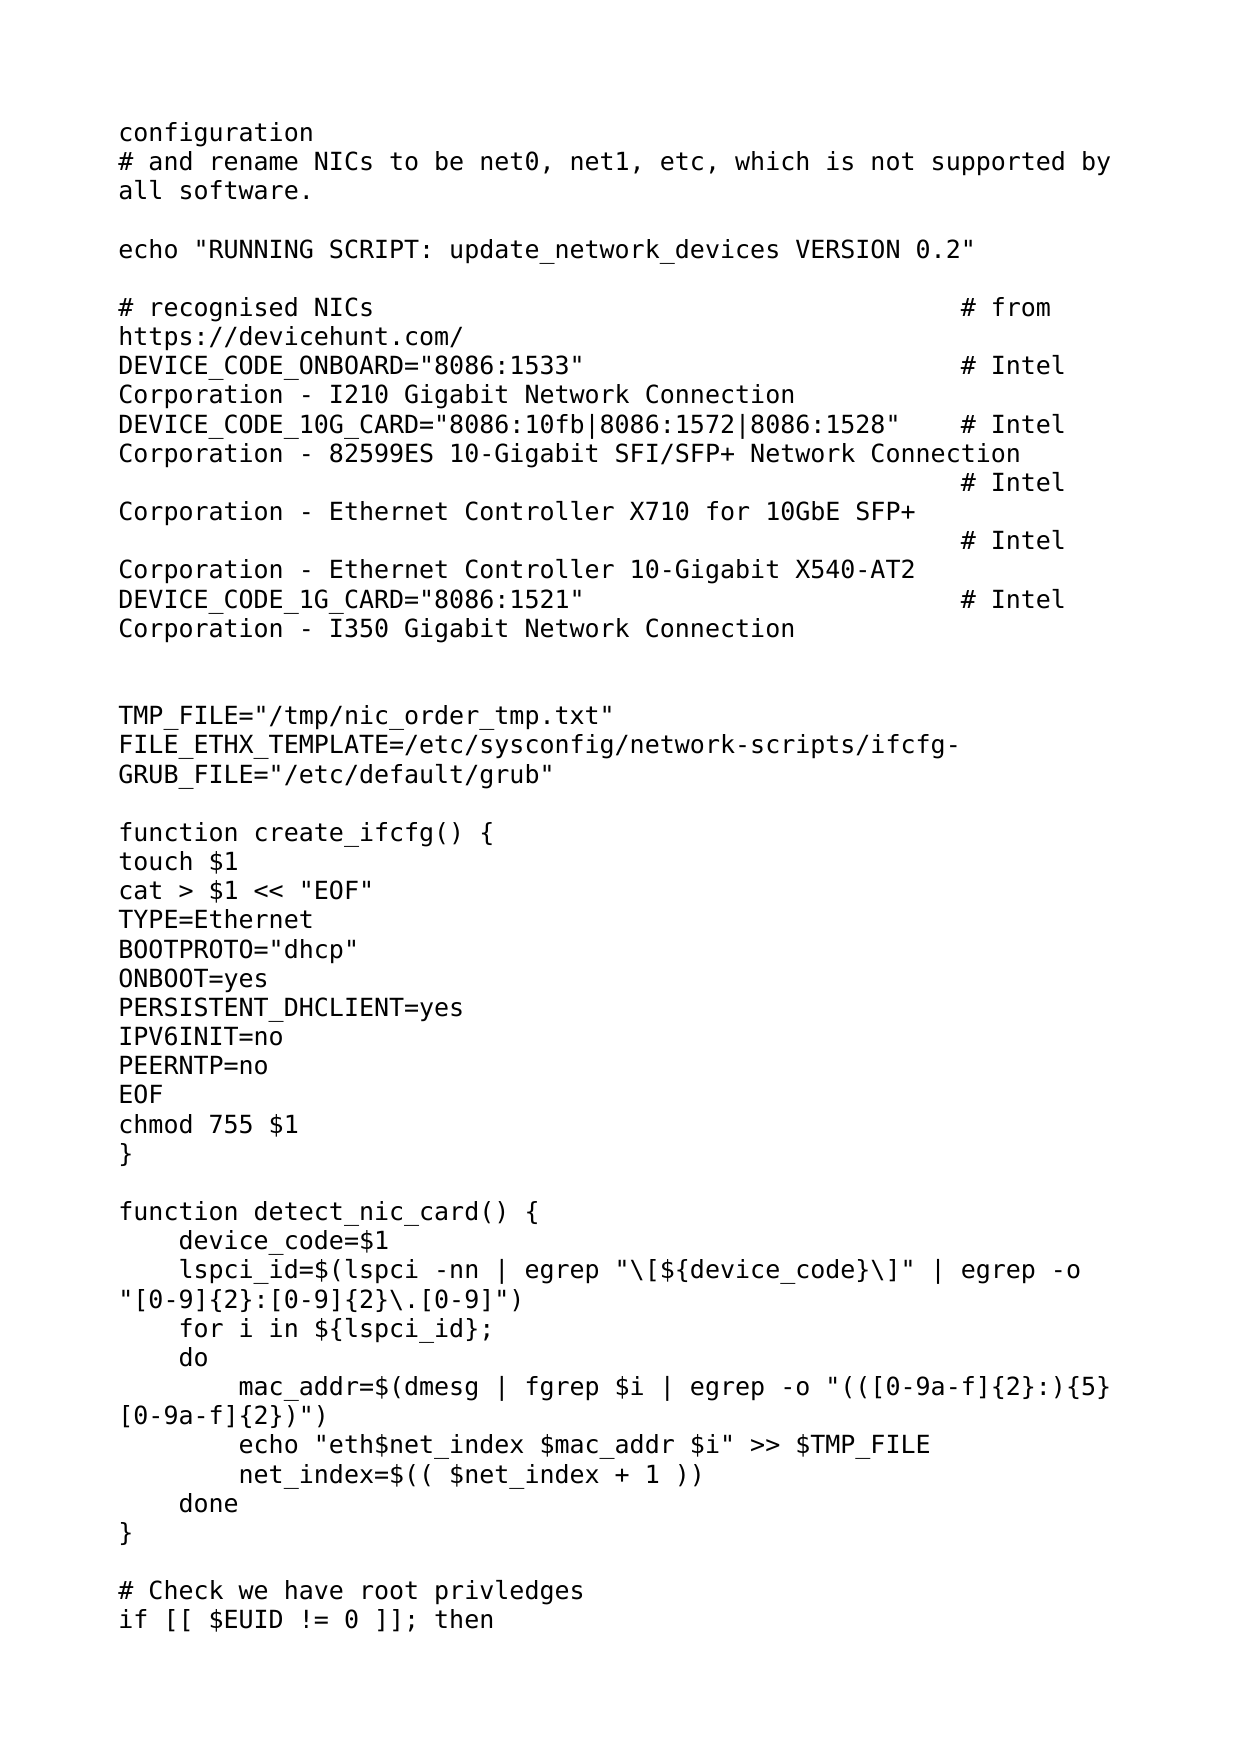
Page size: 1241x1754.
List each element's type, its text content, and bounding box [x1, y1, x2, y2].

text configuration # and rename NICs to be net0, net1, etc, which is not supported by all software. echo "RUNNING SCRIPT: update_network_devices VERSION 0.2" # recognised NICs # from https://devicehunt.com/ DEVICE_CODE_ONBOARD="8086:1533" # Intel Corporation - I210 Gigabit Network Connection DEVICE_CODE_10G_CARD="8086:10fb|8086:1572|8086:1528" # Intel Corporation - 82599ES 10-Gigabit SFI/SFP+ Network Connection # Intel Corporation - Ethernet Controller X710 for 10GbE SFP+ # Intel Corporation - Ethernet Controller 10-Gigabit X540-AT2 DEVICE_CODE_1G_CARD="8086:1521" # Intel Corporation - I350 Gigabit Network Connection TMP_FILE="/tmp/nic_order_tmp.txt" FILE_ETHX_TEMPLATE=/etc/sysconfig/network-scripts/ifcfg- GRUB_FILE="/etc/default/grub" function create_ifcfg() { touch $1 cat > $1 << "EOF" TYPE=Ethernet BOOTPROTO="dhcp" ONBOOT=yes PERSISTENT_DHCLIENT=yes IPV6INIT=no PEERNTP=no EOF chmod 755 $1 } function detect_nic_card() { device_code=$1 lspci_id=$(lspci -nn | egrep "\[${device_code}\]" | egrep -o "[0-9]{2}:[0-9]{2}\.[0-9]") for i in ${lspci_id}; do mac_addr=$(dmesg | fgrep $i | egrep -o "(([0-9a-f]{2}:){5}[0-9a-f]{2})") echo "eth$net_index $mac_addr $i" >> $TMP_FILE net_index=$(( $net_index + 1 )) done } # Check we have root privledges if [[ $EUID != 0 ]]; then [118, 118, 1122, 1635]
